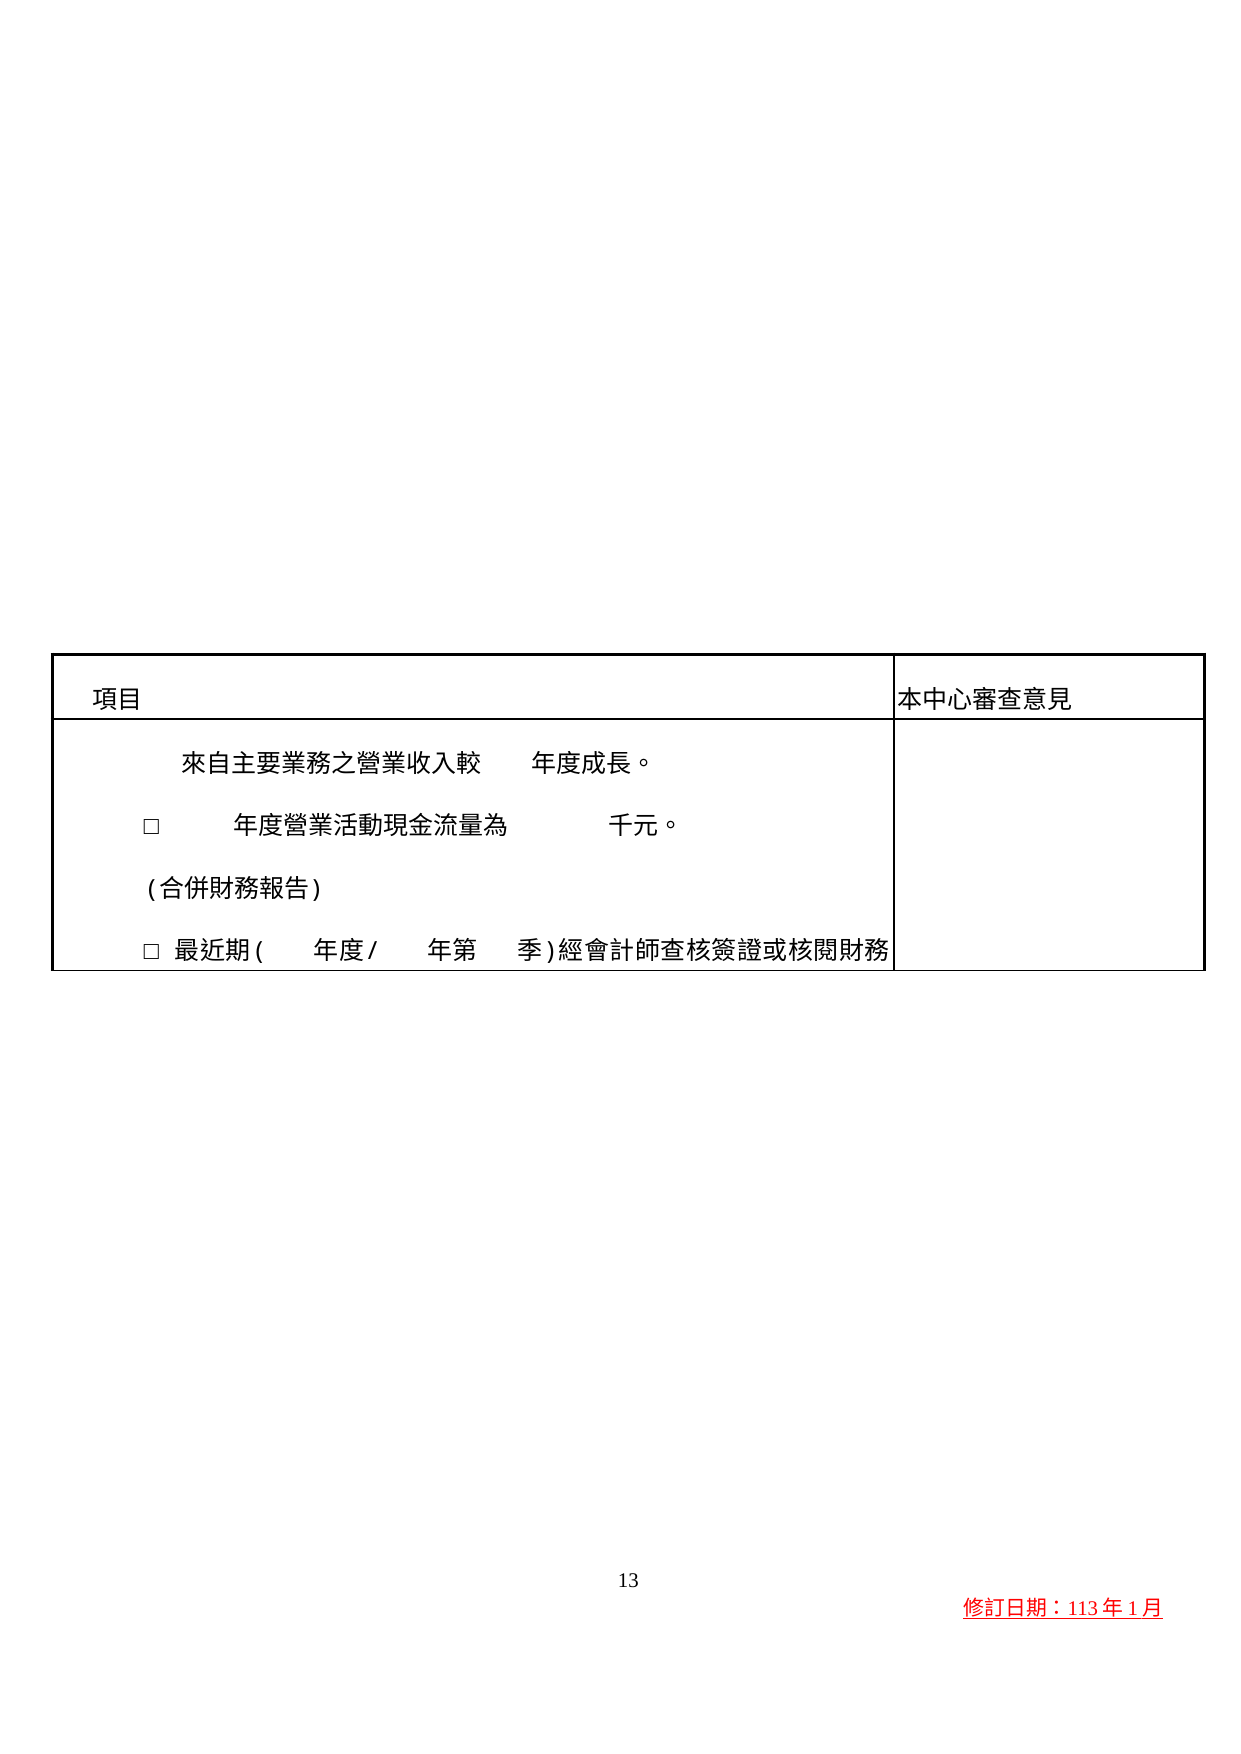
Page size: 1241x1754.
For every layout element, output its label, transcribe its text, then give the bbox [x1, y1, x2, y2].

table_header 項目 [54, 656, 893, 718]
table_cell 公司具備之申請上櫃條件(本調查表所稱淨值及稅前淨利，係指歸屬於母公司業主之金額) 設立日期： 年 月 日； 公開發行日期： 年 月 日 預計掛牌類別： □食品工業 □塑膠工業 □紡織纖維 □電機機械 □電器電纜 □化學工業 □生技醫療業 □玻璃陶瓷 □鋼鐵工業 □橡膠工業 □半導體業 □電腦及週邊設備業 □光電業 □通信網路業 □電子零組件業 □電子通路業□資訊服務業□其他電子業 □建材營造 □航運業 □觀光餐飲 □金融業 □油電燃氣業□文化創意業□農業科技 □數位雲端 □居家生活 □綠能環保 □運動休閒 □其他 實收資本額：新臺幣 元（其中含私募 元）； 統一編號： 財務要求應符合下列標準之一： 獲利能力： (個別財務報告) (若有子公司者請用合併財務報告資料評估之) □ 年度稅前淨利占財務報告所列示股本 %，且 年度決算無累積虧損。 年度稅前淨利為 千元，不低於新臺幣四百萬元。 □ 年度稅前淨利占財務報告所列示股本 %； 年度稅前淨利占財務報告所列示股本 %。 年度稅前淨利為 千元，不低於新臺幣四百萬元。 □ 年度及 年度平均稅前淨利占財務報告所列示股本 %， 且 年度之獲利能力較 年度為佳。 年度稅前淨利為 千元，不低於新臺幣四百萬元。 (合併財務報告) □ 年度稅前淨利占財務報告所列示股本 %，且 年度決算無累積虧損。 年度稅前淨利為 千元，不低於新臺幣四百萬元。 □ 年度稅前淨利占財務報告所列示股本 %； 年度稅前淨利占財務報告所列示股本 %。 年度稅前淨利為 千元，不低於新臺幣四百萬元。 □ 年度及 年度平均稅前淨利占財務報告所列示股本 %， 且 年度之獲利能力較 年度為佳。 年度稅前淨利為 千元，不低於新臺幣四百萬元。 淨值、營業收入及營業活動現金流量： (個別財務報告) (若有子公司者請用合併財務報告資料評估之) □ 最近期( 年度/ 年第 季)經會計師查核簽證或核閱財務報告之淨值為 千元且不低於股本三分之二。 □ 年度來自主要業務之營業收入為 千元；且 年度來自主要業務之營業收入較 年度成長。 □ 年度營業活動現金流量為 千元。 (合併財務報告) □ 最近期( 年度/ 年第 季)經會計師查核簽證或核閱財務報告之淨值為 千元且不低於股本三分之二。 □ 年度來自主要業務之營業收入為 千元；且 年度來自主要業務之營業收入較 年度成長。 □ 年度營業活動現金流量為 千元。 □ 係屬科技事業或文化創意事業，得不受本項財務要求之限制。屬科技事業者，其最近期經會計師查核簽證或核閱財務報告之淨值不低於股本三分之二。 股權分散：截至 年 月 日止公司內部人及該等內部人持股逾百分之五十之法人以外之記名股東人數 人，且其所持股份總額合計 股，占發行股份總額 %。 業承諾依規定比率委託指定機關辦理集保事宜。 推薦證券商： 主辦推薦證券商： 協辦推薦證券商： 股務代理機構： 是否於興櫃股票市場交易滿六個月以上。 □是 □否 登錄興櫃日期： 年 月 日 輔導簽約日期： 年 月 日 募集發行、私募之之股票及債券，業已全面無實體發行。 是否依證券交易法第14條之6及其相關規定設置薪資報酬委員會： □是 □否，請說明原因： 是否於公司章程載明下列事項： 將電子方式列為股東表決權行使管道之一； 董事選舉應採候選人提名制度； 應設置審計委員會。 □是 □否，請說明原因： 上櫃產業類別屬食品工業或最近一個會計年度餐飲收入占其全部營業收入50%以上者，是否符合下列規定： 設置實驗室，從事自主檢驗。 產品原材料、半成品或成品委外辦理檢驗者，應送交經衛生福利部、財團法人全國認證基金會或衛生福利部委託之機構認證或認可之實驗室或檢驗機構檢驗。 洽獨立專家就其食品安全監測計畫、檢驗週期、檢驗項目等出具合理性意見書。 □是 □否，請說明原因： □不適用 是否設置符合本中心「上櫃公司董事會設置及行使職權應遵循事項要點」規定之公司治理主管： □是 □否，請說明原因： 有無上櫃審查準則第十條第一項各款所列不宜上櫃之情事(申請公司如有從事實質營運活動之重要子公司者，該等重要子公司有無上櫃審查準則第十條第一項第一款至第四款及第七款所列不宜上櫃之情事，該重要子公司如設有監察人，其監察人亦準用第七款規定)： □無 □有，請說明內容： 以上各項除第 項外，其餘均符合有價證券櫃檯買賣條件。 [54, 720, 893, 970]
table_header 本中心審查意見 [895, 656, 1203, 718]
table_cell [895, 720, 1203, 970]
